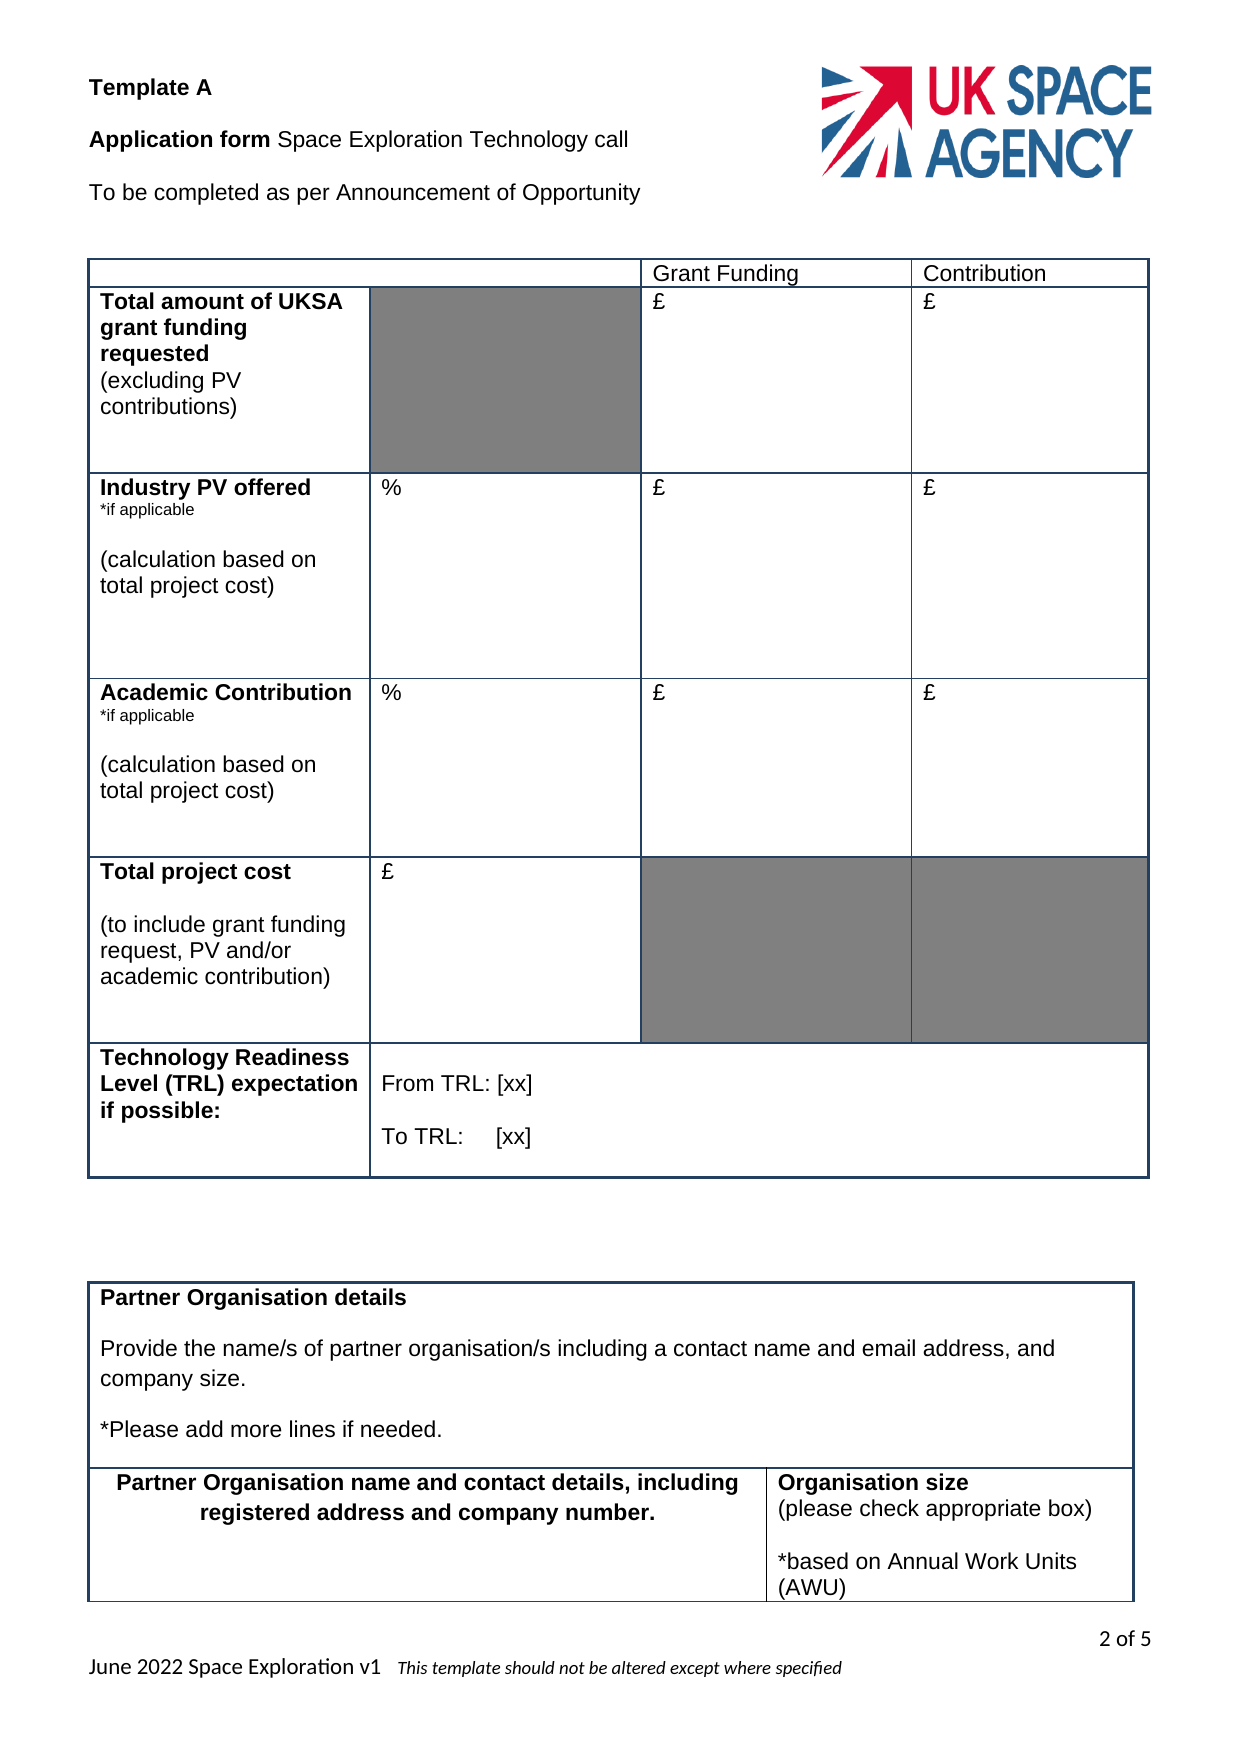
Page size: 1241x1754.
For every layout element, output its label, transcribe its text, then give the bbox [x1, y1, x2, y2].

table_cell From TRL: [xx] To TRL: [xx] [371, 1044, 1147, 1176]
table_cell Grant Funding [642, 260, 911, 286]
table_cell £ [912, 288, 1147, 472]
table_cell [371, 288, 640, 472]
table_cell £ [642, 474, 911, 677]
table_cell Total project cost (to include grant funding request, PV and/or academic contribution) [90, 858, 369, 1042]
table_cell Total amount of UKSA grant funding requested (excluding PV contributions) [90, 288, 369, 472]
table_cell [90, 260, 640, 286]
table_cell % [371, 474, 640, 677]
table_cell £ [912, 474, 1147, 677]
table_cell [912, 858, 1147, 1042]
table_cell £ [371, 858, 640, 1042]
table_cell £ [912, 679, 1147, 856]
table_cell % [371, 679, 640, 856]
table_cell Organisation size (please check appropriate box) *based on Annual Work Units (AWU) [767, 1469, 1132, 1601]
table_cell Academic Contribution *if applicable (calculation based on total project cost) [90, 679, 369, 856]
table_cell Technology Readiness Level (TRL) expectation if possible: [90, 1044, 369, 1176]
table_cell £ [642, 679, 911, 856]
table_cell £ [642, 288, 911, 472]
table_cell Industry PV offered *if applicable (calculation based on total project cost) [90, 474, 369, 677]
table_cell Contribution [912, 260, 1147, 286]
table_cell Partner Organisation name and contact details, including registered address and company number. [90, 1469, 766, 1601]
table_header Partner Organisation details Provide the name/s of partner organisation/s including a contact name and email address, and company size. *Please add more lines if needed. [90, 1284, 1132, 1467]
table_cell [642, 858, 911, 1042]
